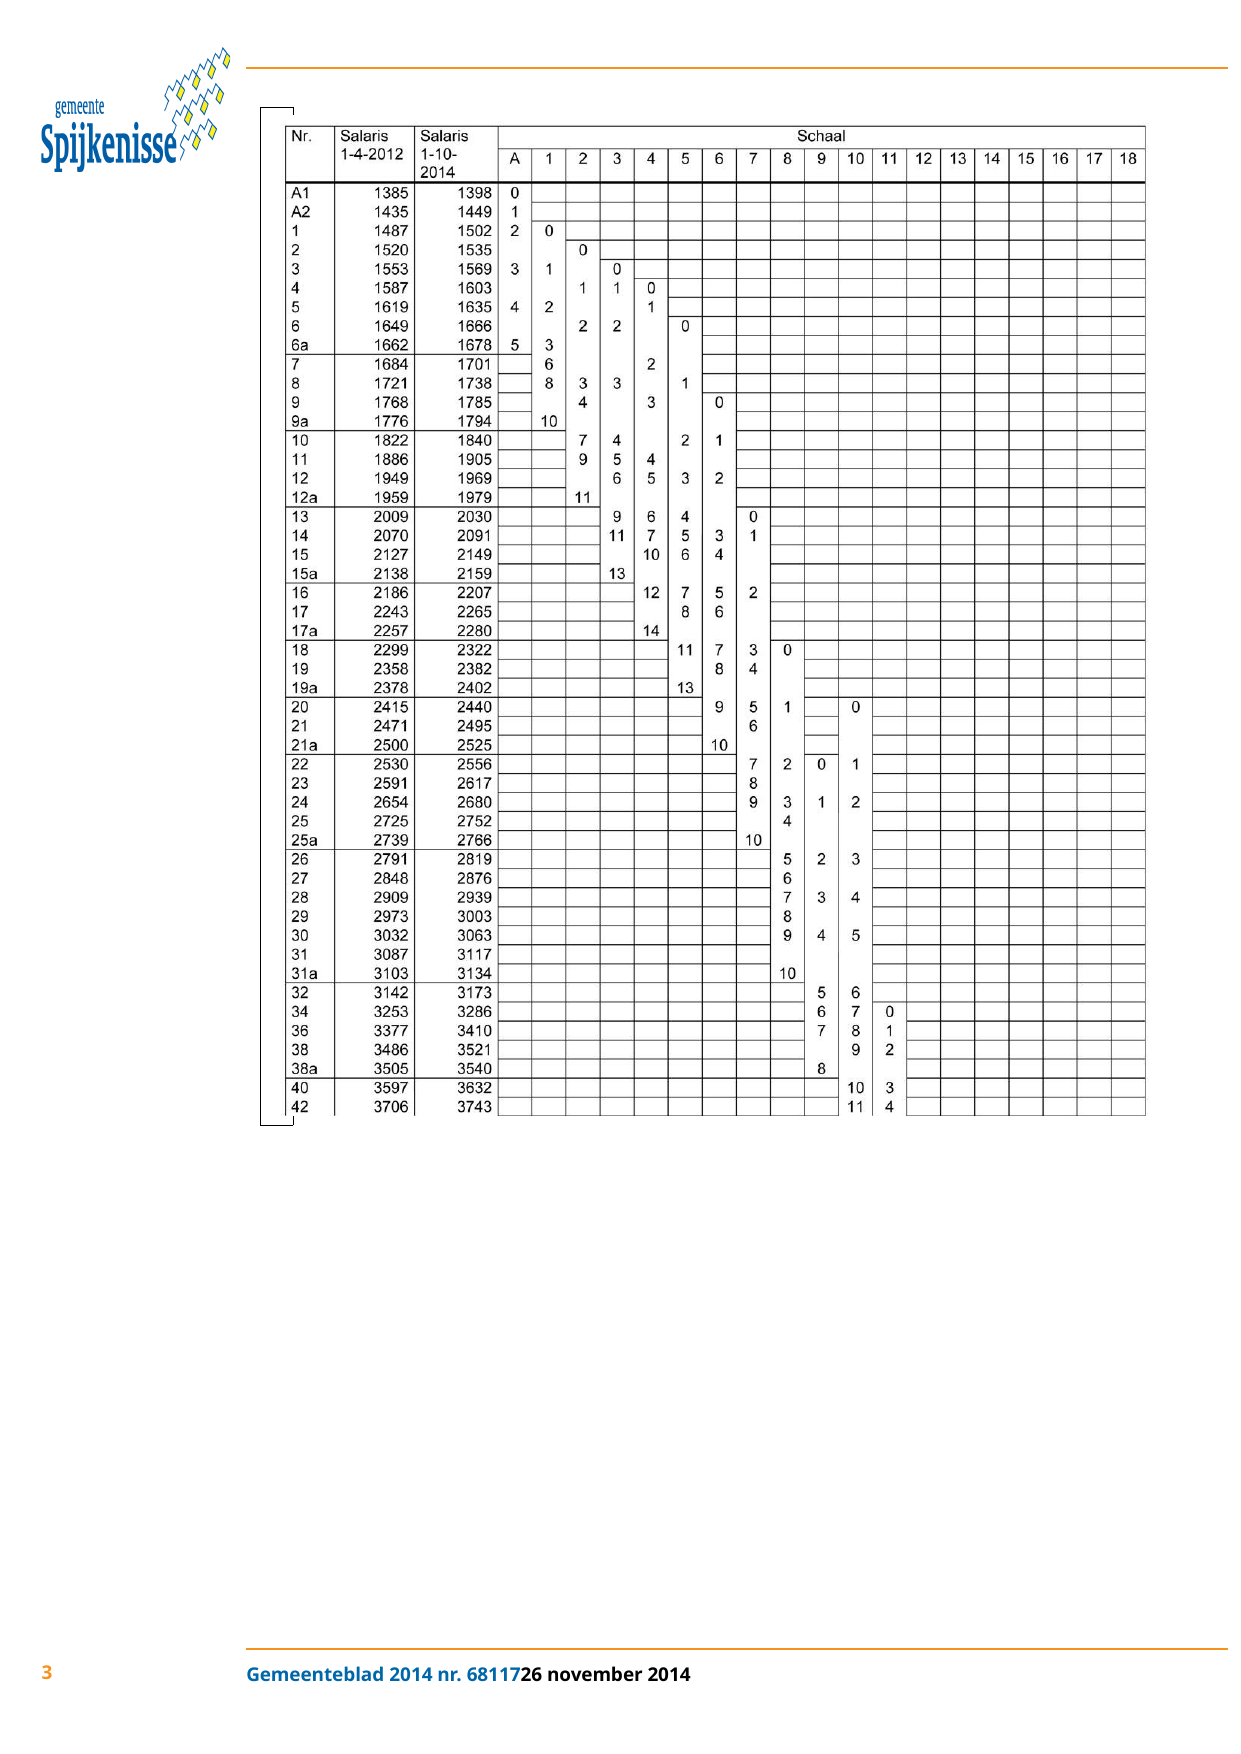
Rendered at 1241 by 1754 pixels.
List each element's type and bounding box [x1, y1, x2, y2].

picture [41, 47, 231, 172]
picture [268, 115, 1173, 1116]
